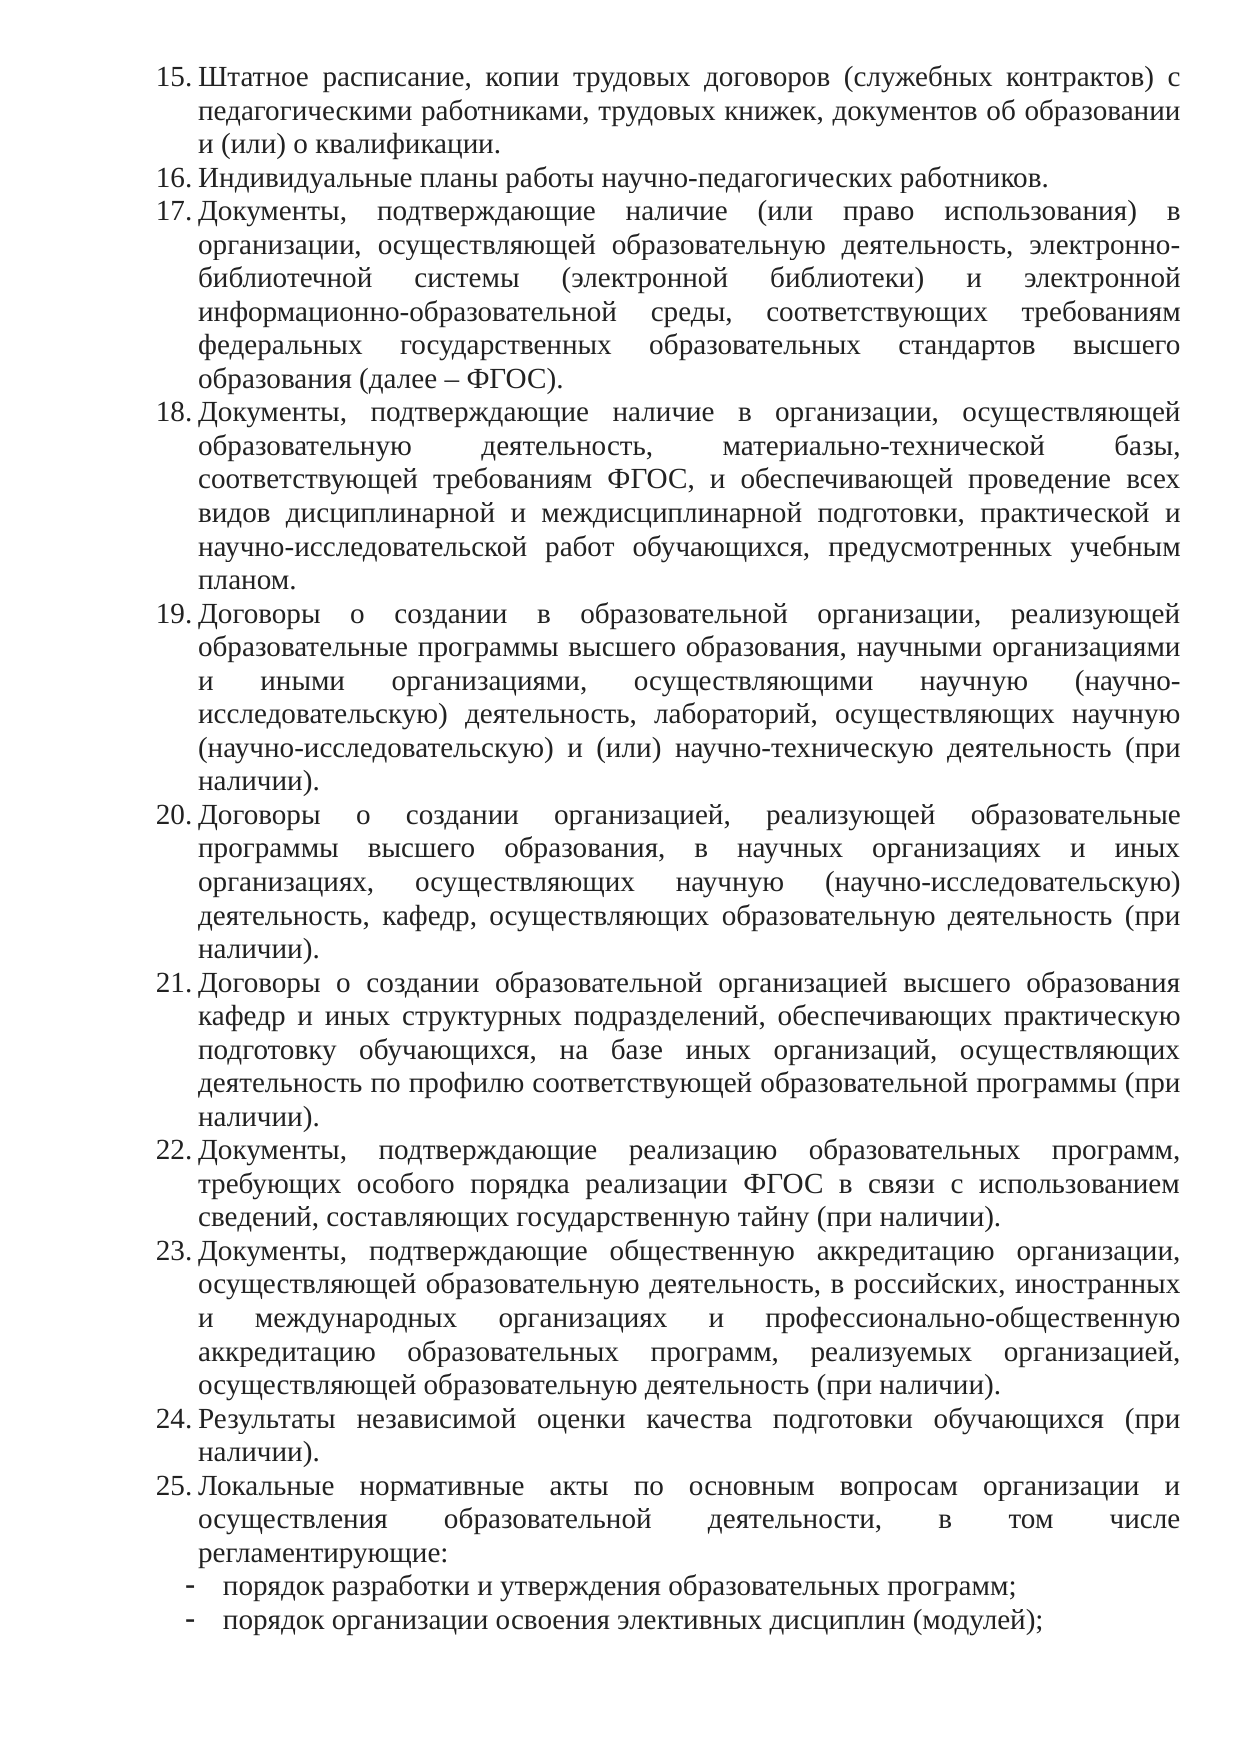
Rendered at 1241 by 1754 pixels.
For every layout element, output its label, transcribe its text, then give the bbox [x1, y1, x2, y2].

list Результаты независимой оценки качества подготовки обучающихся (при наличии). [156, 1401, 1181, 1468]
list Документы, подтверждающие наличие (или право использования) в организации, осуществляющей образовательную деятельность, электронно-библиотечной системы (электронной библиотеки) и электронной информационно-образовательной среды, соответствующих требованиям федеральных государственных образовательных стандартов высшего образования (далее – ФГОС). [156, 193, 1181, 394]
list Штатное расписание, копии трудовых договоров (служебных контрактов) с педагогическими работниками, трудовых книжек, документов об образовании и (или) о квалификации. [156, 59, 1181, 160]
list порядок разработки и утверждения образовательных программ; [156, 1568, 1181, 1602]
list Договоры о создании образовательной организацией высшего образования кафедр и иных структурных подразделений, обеспечивающих практическую подготовку обучающихся, на базе иных организаций, осуществляющих деятельность по профилю соответствующей образовательной программы (при наличии). [156, 965, 1181, 1132]
list Локальные нормативные акты по основным вопросам организации и осуществления образовательной деятельности, в том числе регламентирующие: [156, 1468, 1181, 1568]
list порядок организации освоения элективных дисциплин (модулей); [156, 1602, 1181, 1636]
list Договоры о создании в образовательной организации, реализующей образовательные программы высшего образования, научными организациями и иными организациями, осуществляющими научную (научно-исследовательскую) деятельность, лабораторий, осуществляющих научную (научно-исследовательскую) и (или) научно-техническую деятельность (при наличии). [156, 596, 1181, 797]
list Документы, подтверждающие общественную аккредитацию организации, осуществляющей образовательную деятельность, в российских, иностранных и международных организациях и профессионально-общественную аккредитацию образовательных программ, реализуемых организацией, осуществляющей образовательную деятельность (при наличии). [156, 1233, 1181, 1401]
list Договоры о создании организацией, реализующей образовательные программы высшего образования, в научных организациях и иных организациях, осуществляющих научную (научно-исследовательскую) деятельность, кафедр, осуществляющих образовательную деятельность (при наличии). [156, 797, 1181, 965]
list Документы, подтверждающие реализацию образовательных программ, требующих особого порядка реализации ФГОС в связи с использованием сведений, составляющих государственную тайну (при наличии). [156, 1132, 1181, 1233]
list Индивидуальные планы работы научно-педагогических работников. [156, 160, 1181, 193]
list Документы, подтверждающие наличие в организации, осуществляющей образовательную деятельность, материально-технической базы, соответствующей требованиям ФГОС, и обеспечивающей проведение всех видов дисциплинарной и междисциплинарной подготовки, практической и научно-исследовательской работ обучающихся, предусмотренных учебным планом. [156, 394, 1181, 596]
